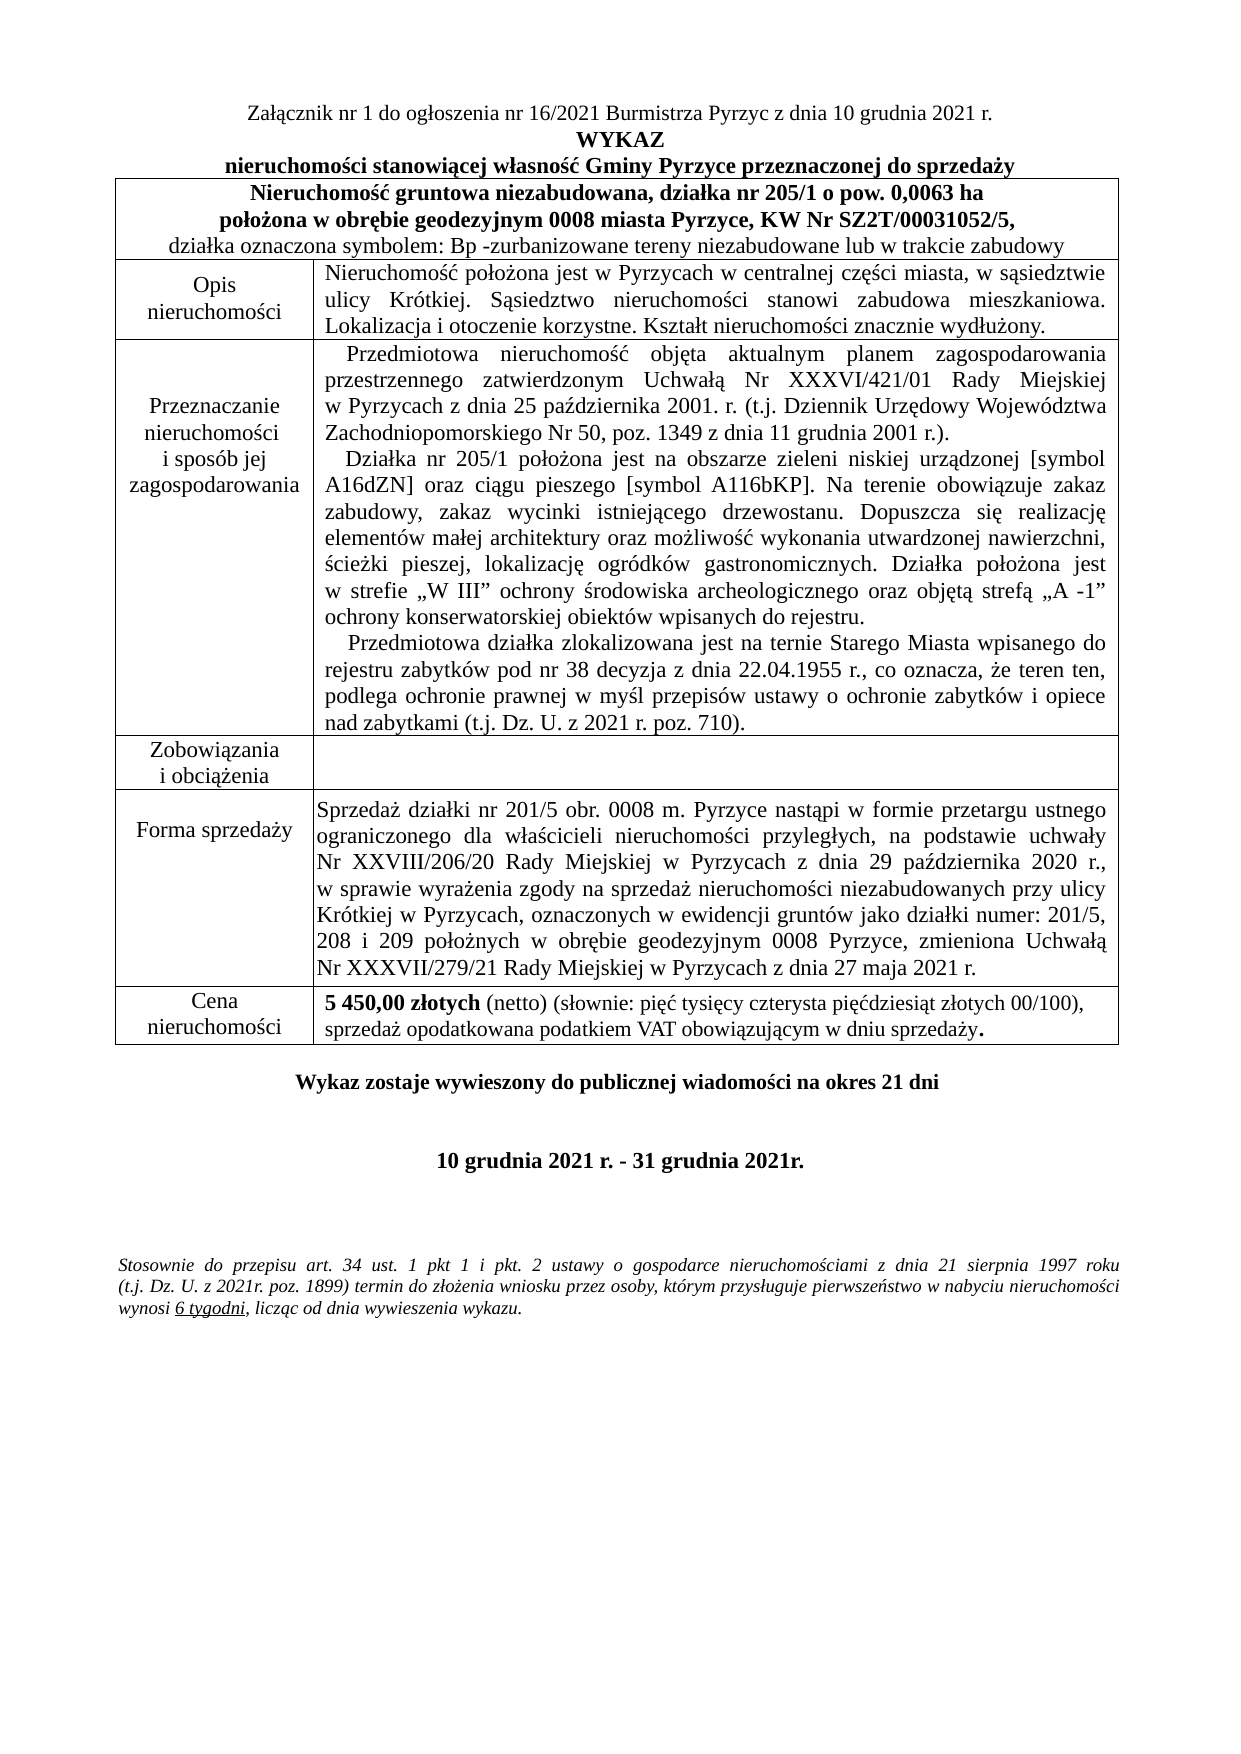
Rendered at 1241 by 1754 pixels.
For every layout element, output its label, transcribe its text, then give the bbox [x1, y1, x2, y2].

text Wykaz zostaje wywieszony do publicznej wiadomości na okres 21 dni [118, 1069, 1122, 1094]
table_cell Cena nieruchomości [116, 987, 313, 1043]
text 10 grudnia 2021 r. - 31 grudnia 2021r. [118, 1147, 1122, 1174]
table_cell Przeznaczanie nieruchomości i sposób jej zagospodarowania [116, 340, 313, 735]
text nieruchomości stanowiącej własność Gminy Pyrzyce przeznaczonej do sprzedaży [118, 152, 1122, 178]
text WYKAZ [118, 126, 1122, 152]
table_cell [314, 736, 1118, 789]
table_cell Zobowiązania i obciążenia [116, 736, 313, 789]
text Załącznik nr 1 do ogłoszenia nr 16/2021 Burmistrza Pyrzyc z dnia 10 grudnia 2021 r. [118, 100, 1122, 126]
table_header Nieruchomość gruntowa niezabudowana, działka nr 205/1 o pow. 0,0063 ha położona w obrębie geodezyjnym 0008 miasta Pyrzyce, KW Nr SZ2T/00031052/5, działka oznaczona symbolem: Bp -zurbanizowane tereny niezabudowane lub w trakcie zabudowy [116, 179, 1118, 258]
table_cell Sprzedaż działki nr 201/5 obr. 0008 m. Pyrzyce nastąpi w formie przetargu ustnego ograniczonego dla właścicieli nieruchomości przyległych, na podstawie uchwały Nr XXVIII/206/20 Rady Miejskiej w Pyrzycach z dnia 29 października 2020 r., w sprawie wyrażenia zgody na sprzedaż nieruchomości niezabudowanych przy ulicy Krótkiej w Pyrzycach, oznaczonych w ewidencji gruntów jako działki numer: 201/5, 208 i 209 położnych w obrębie geodezyjnym 0008 Pyrzyce, zmieniona Uchwałą Nr XXXVII/279/21 Rady Miejskiej w Pyrzycach z dnia 27 maja 2021 r. [314, 790, 1118, 986]
table_cell 5 450,00 złotych (netto) (słownie: pięć tysięcy czterysta pięćdziesiąt złotych 00/100), sprzedaż opodatkowana podatkiem VAT obowiązującym w dniu sprzedaży. [314, 987, 1118, 1043]
table_cell Opis nieruchomości [116, 260, 313, 338]
table_cell Forma sprzedaży [116, 790, 313, 986]
text Stosownie do przepisu art. 34 ust. 1 pkt 1 i pkt. 2 ustawy o gospodarce nieruchomościami z dnia 21 sierpnia 1997 roku (t.j. Dz. U. z 2021r. poz. 1899) termin do złożenia wniosku przez osoby, którym przysługuje pierwszeństwo w nabyciu nieruchomości wynosi 6 tygodni, licząc od dnia wywieszenia wykazu. [118, 1253, 1122, 1318]
table_cell Przedmiotowa nieruchomość objęta aktualnym planem zagospodarowania przestrzennego zatwierdzonym Uchwałą Nr XXXVI/421/01 Rady Miejskiej w Pyrzycach z dnia 25 października 2001. r. (t.j. Dziennik Urzędowy Województwa Zachodniopomorskiego Nr 50, poz. 1349 z dnia 11 grudnia 2001 r.). Działka nr 205/1 położona jest na obszarze zieleni niskiej urządzonej [symbol A16dZN] oraz ciągu pieszego [symbol A116bKP]. Na terenie obowiązuje zakaz zabudowy, zakaz wycinki istniejącego drzewostanu. Dopuszcza się realizację elementów małej architektury oraz możliwość wykonania utwardzonej nawierzchni, ścieżki pieszej, lokalizację ogródków gastronomicznych. Działka położona jest w strefie „W III” ochrony środowiska archeologicznego oraz objętą strefą „A -1” ochrony konserwatorskiej obiektów wpisanych do rejestru. Przedmiotowa działka zlokalizowana jest na ternie Starego Miasta wpisanego do rejestru zabytków pod nr 38 decyzja z dnia 22.04.1955 r., co oznacza, że teren ten, podlega ochronie prawnej w myśl przepisów ustawy o ochronie zabytków i opiece nad zabytkami (t.j. Dz. U. z 2021 r. poz. 710). [314, 340, 1118, 735]
table_cell Nieruchomość położona jest w Pyrzycach w centralnej części miasta, w sąsiedztwie ulicy Krótkiej. Sąsiedztwo nieruchomości stanowi zabudowa mieszkaniowa. Lokalizacja i otoczenie korzystne. Kształt nieruchomości znacznie wydłużony. [314, 260, 1118, 338]
